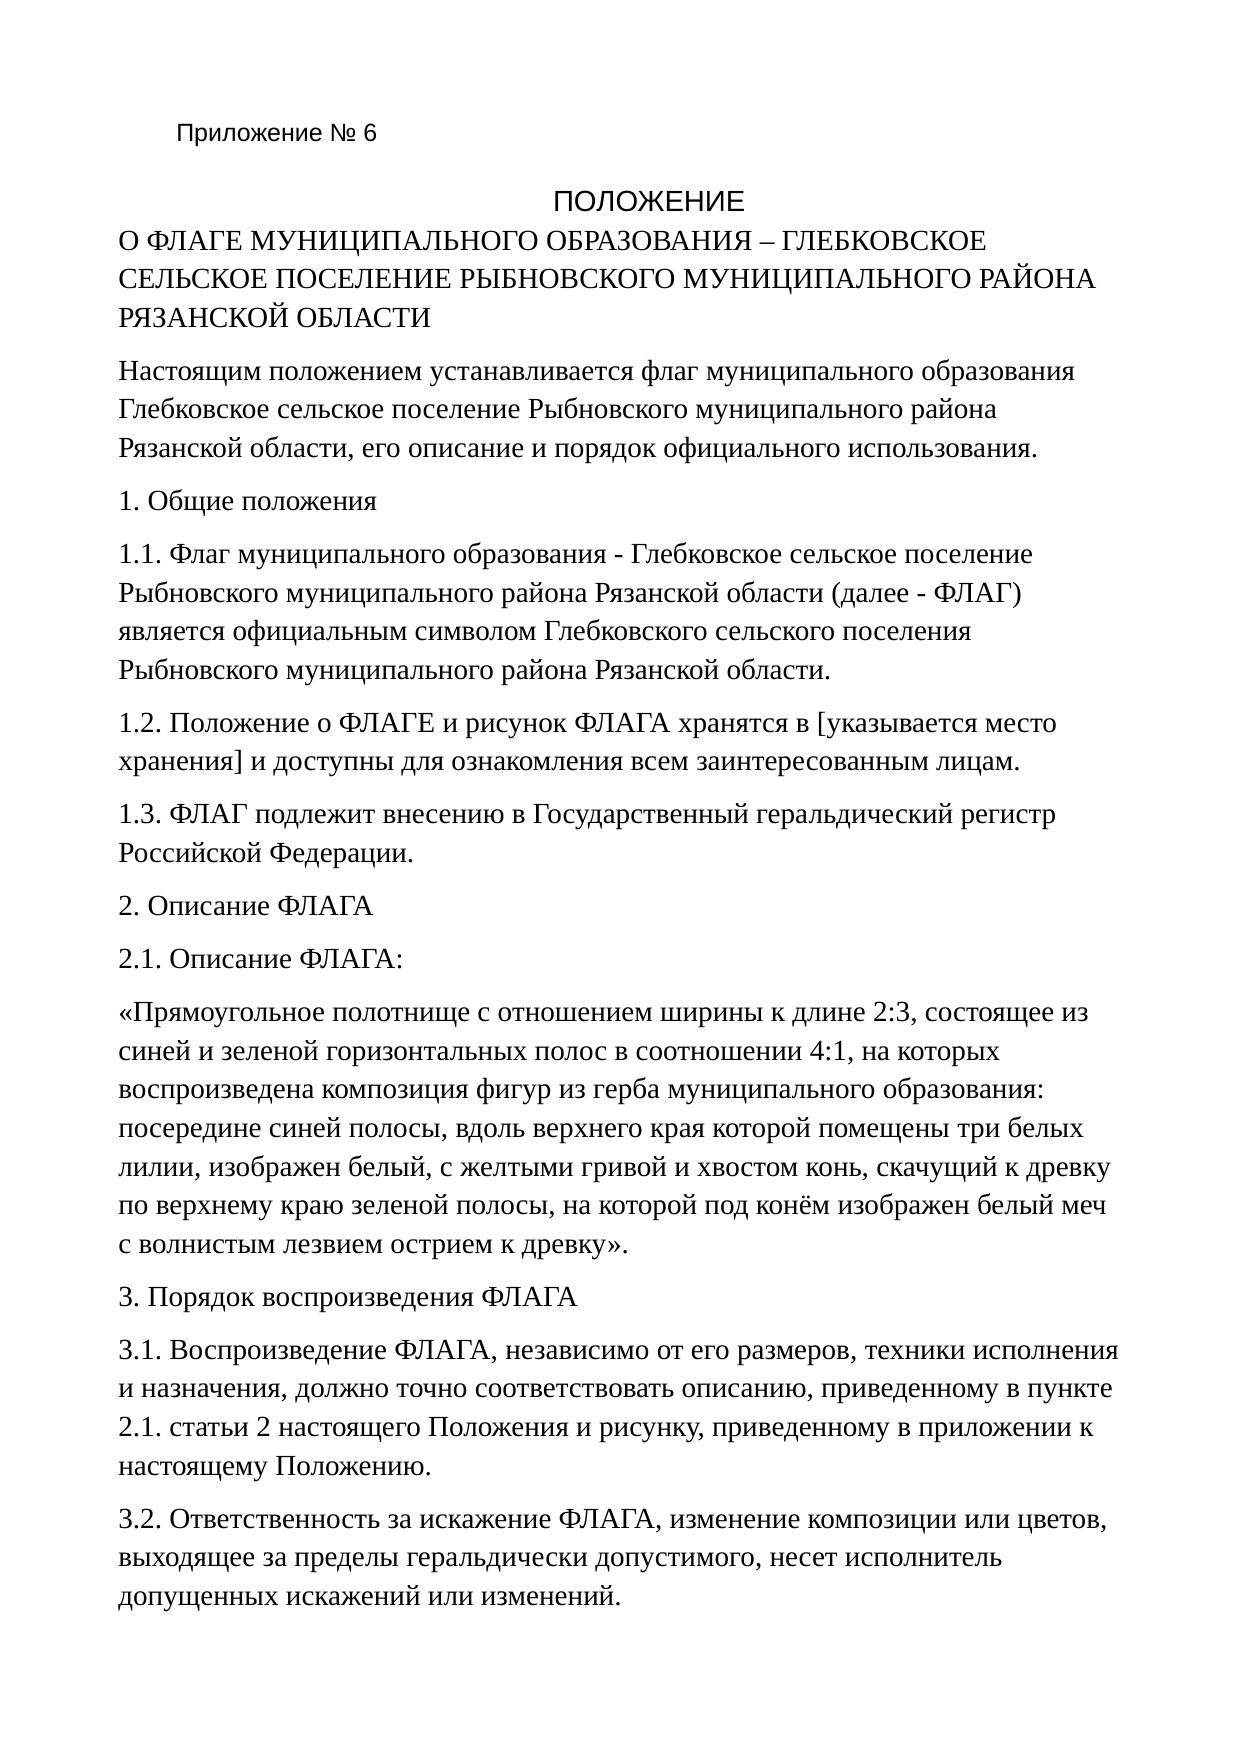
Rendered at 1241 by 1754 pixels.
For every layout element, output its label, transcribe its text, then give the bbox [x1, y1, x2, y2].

text О ФЛАГЕ МУНИЦИПАЛЬНОГО ОБРАЗОВАНИЯ – ГЛЕБКОВСКОЕ СЕЛЬСКОЕ ПОСЕЛЕНИЕ РЫБНОВСКОГО МУНИЦИПАЛЬНОГО РАЙОНА РЯЗАНСКОЙ ОБЛАСТИ [118, 223, 1122, 333]
text 3. Порядок воспроизведения ФЛАГА [118, 1279, 1122, 1312]
text 1.3. ФЛАГ подлежит внесению в Государственный геральдический регистр Российской Федерации. [118, 797, 1122, 869]
text ПОЛОЖЕНИЕ [118, 184, 1122, 218]
text 2. Описание ФЛАГА [118, 888, 1122, 922]
text 1.1. Флаг муниципального образования - Глебковское сельское поселение Рыбновского муниципального района Рязанской области (далее - ФЛАГ) является официальным символом Глебковского сельского поселения Рыбновского муниципального района Рязанской области. [118, 536, 1122, 685]
text Настоящим положением устанавливается флаг муниципального образования Глебковское сельское поселение Рыбновского муниципального района Рязанской области, его описание и порядок официального использования. [118, 353, 1122, 463]
text 3.2. Ответственность за искажение ФЛАГА, изменение композиции или цветов, выходящее за пределы геральдически допустимого, несет исполнитель допущенных искажений или изменений. [118, 1501, 1122, 1611]
text 3.1. Воспроизведение ФЛАГА, независимо от его размеров, техники исполнения и назначения, должно точно соответствовать описанию, приведенному в пункте 2.1. статьи 2 настоящего Положения и рисунку, приведенному в приложении к настоящему Положению. [118, 1332, 1122, 1481]
text Приложение № 6 [118, 118, 1122, 147]
text 1.2. Положение о ФЛАГЕ и рисунок ФЛАГА хранятся в [указывается место хранения] и доступны для ознакомления всем заинтересованным лицам. [118, 705, 1122, 777]
text 2.1. Описание ФЛАГА: [118, 941, 1122, 975]
text «Прямоугольное полотнище с отношением ширины к длине 2:3, состоящее из синей и зеленой горизонтальных полос в соотношении 4:1, на которых воспроизведена композиция фигур из герба муниципального образования: посередине синей полосы, вдоль верхнего края которой помещены три белых лилии, изображен белый, с желтыми гривой и хвостом конь, скачущий к древку по верхнему краю зеленой полосы, на которой под конём изображен белый меч с волнистым лезвием острием к древку». [118, 994, 1122, 1259]
text 1. Общие положения [118, 483, 1122, 517]
